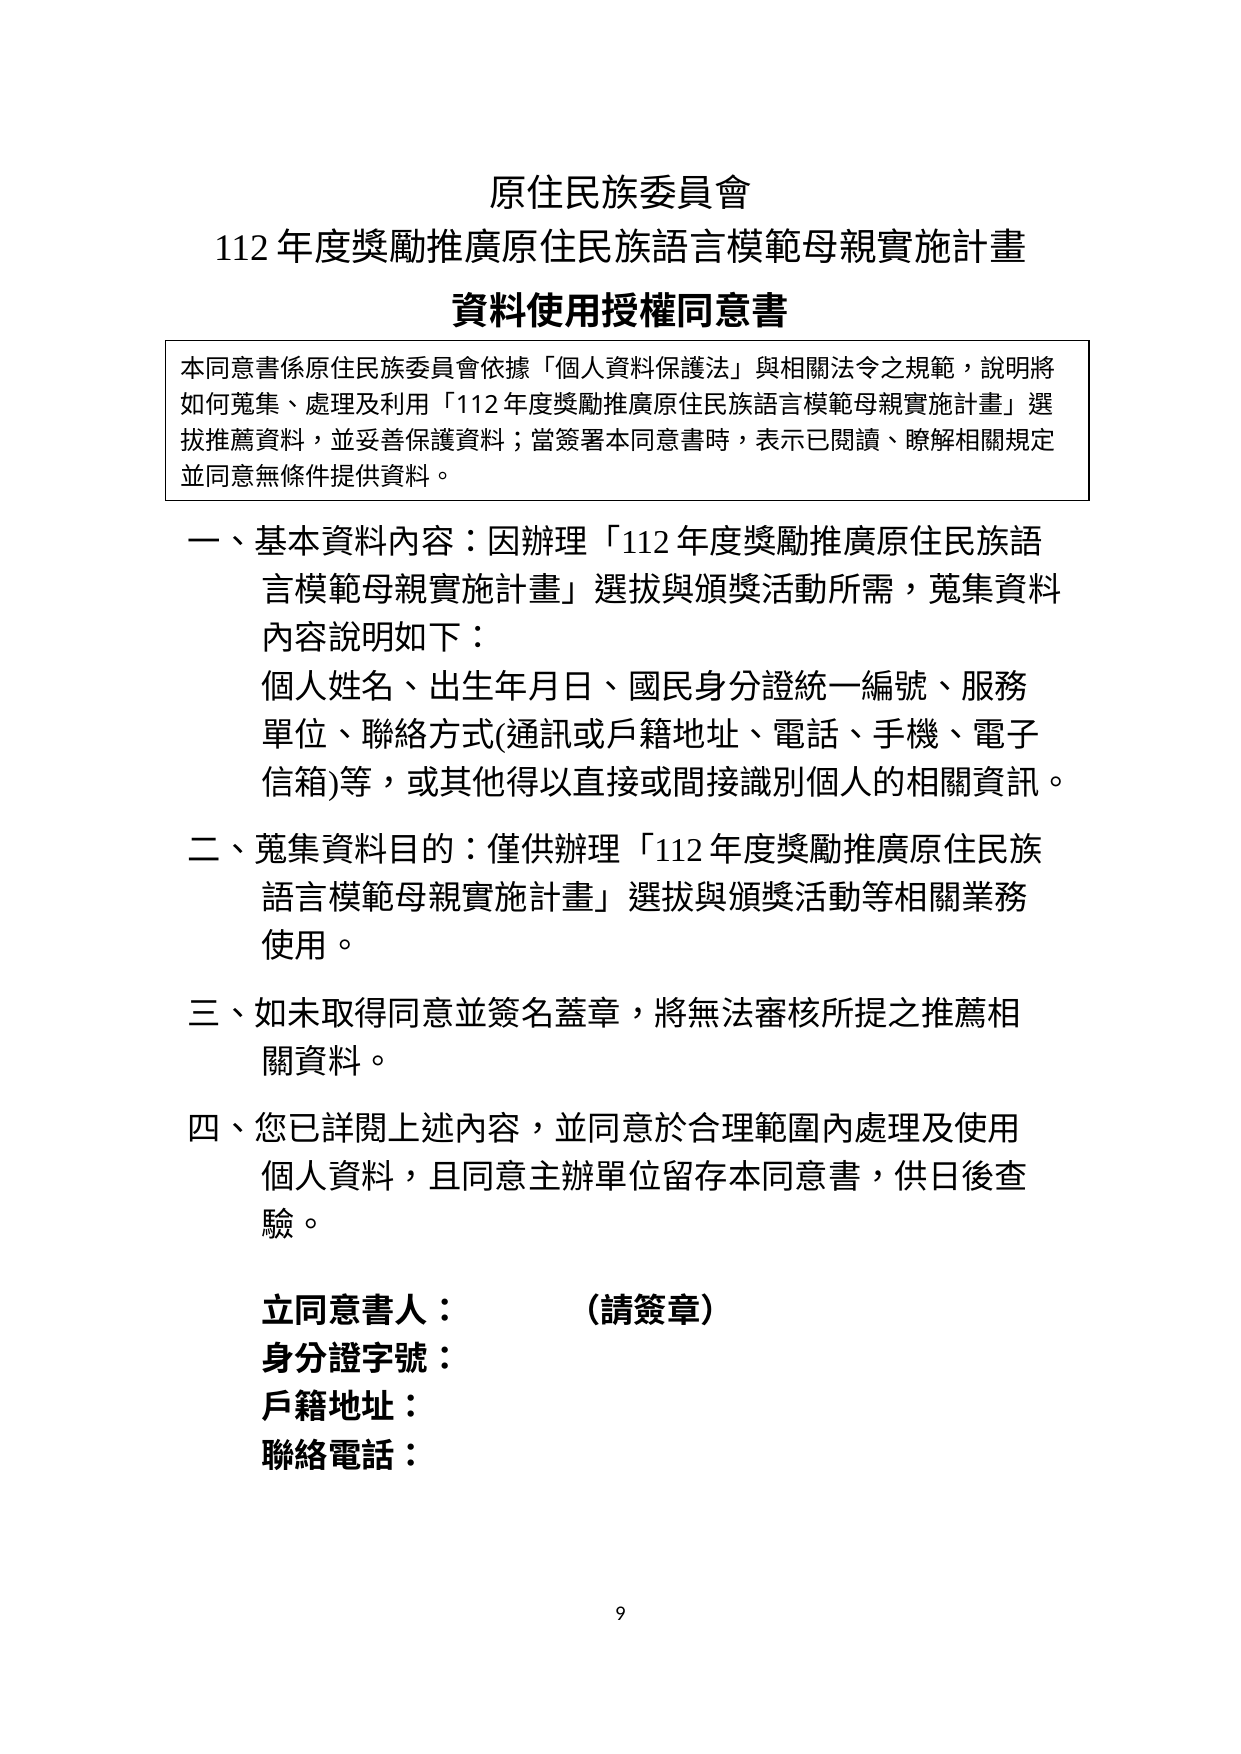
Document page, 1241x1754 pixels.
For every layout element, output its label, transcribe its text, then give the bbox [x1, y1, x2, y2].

text 112年度獎勵推廣原住民族語言模範母親實施計畫 [187, 217, 1053, 271]
text 一、基本資料內容：因辦理「112年度獎勵推廣原住民族語言模範母親實施計畫」選拔與頒獎活動所需，蒐集資料內容說明如下： [187, 515, 1073, 659]
text 本同意書係原住民族委員會依據「個人資料保護法」與相關法令之規範，說明將如何蒐集、處理及利用「112年度獎勵推廣原住民族語言模範母親實施計畫」選拔推薦資料，並妥善保護資料；當簽署本同意書時，表示已閱讀、瞭解相關規定並同意無條件提供資料。 [181, 348, 1074, 493]
text 四、您已詳閱上述內容，並同意於合理範圍內處理及使用個人資料，且同意主辦單位留存本同意書，供日後查驗。 [187, 1101, 1053, 1246]
text 資料使用授權同意書 [187, 271, 1053, 340]
text 立同意書人： （請簽章） [261, 1284, 1053, 1332]
text 戶籍地址： [261, 1380, 1053, 1428]
text 二、蒐集資料目的：僅供辦理「112年度獎勵推廣原住民族語言模範母親實施計畫」選拔與頒獎活動等相關業務使用。 [187, 823, 1053, 967]
text 身分證字號： [261, 1332, 1053, 1380]
text 聯絡電話： [261, 1428, 1053, 1477]
text 個人姓名、出生年月日、國民身分證統一編號、服務單位、聯絡方式(通訊或戶籍地址、電話、手機、電子信箱)等，或其他得以直接或間接識別個人的相關資訊。 [261, 659, 1053, 804]
text 三、如未取得同意並簽名蓋章，將無法審核所提之推薦相關資料。 [187, 986, 1053, 1083]
text 原住民族委員會 [187, 162, 1053, 217]
